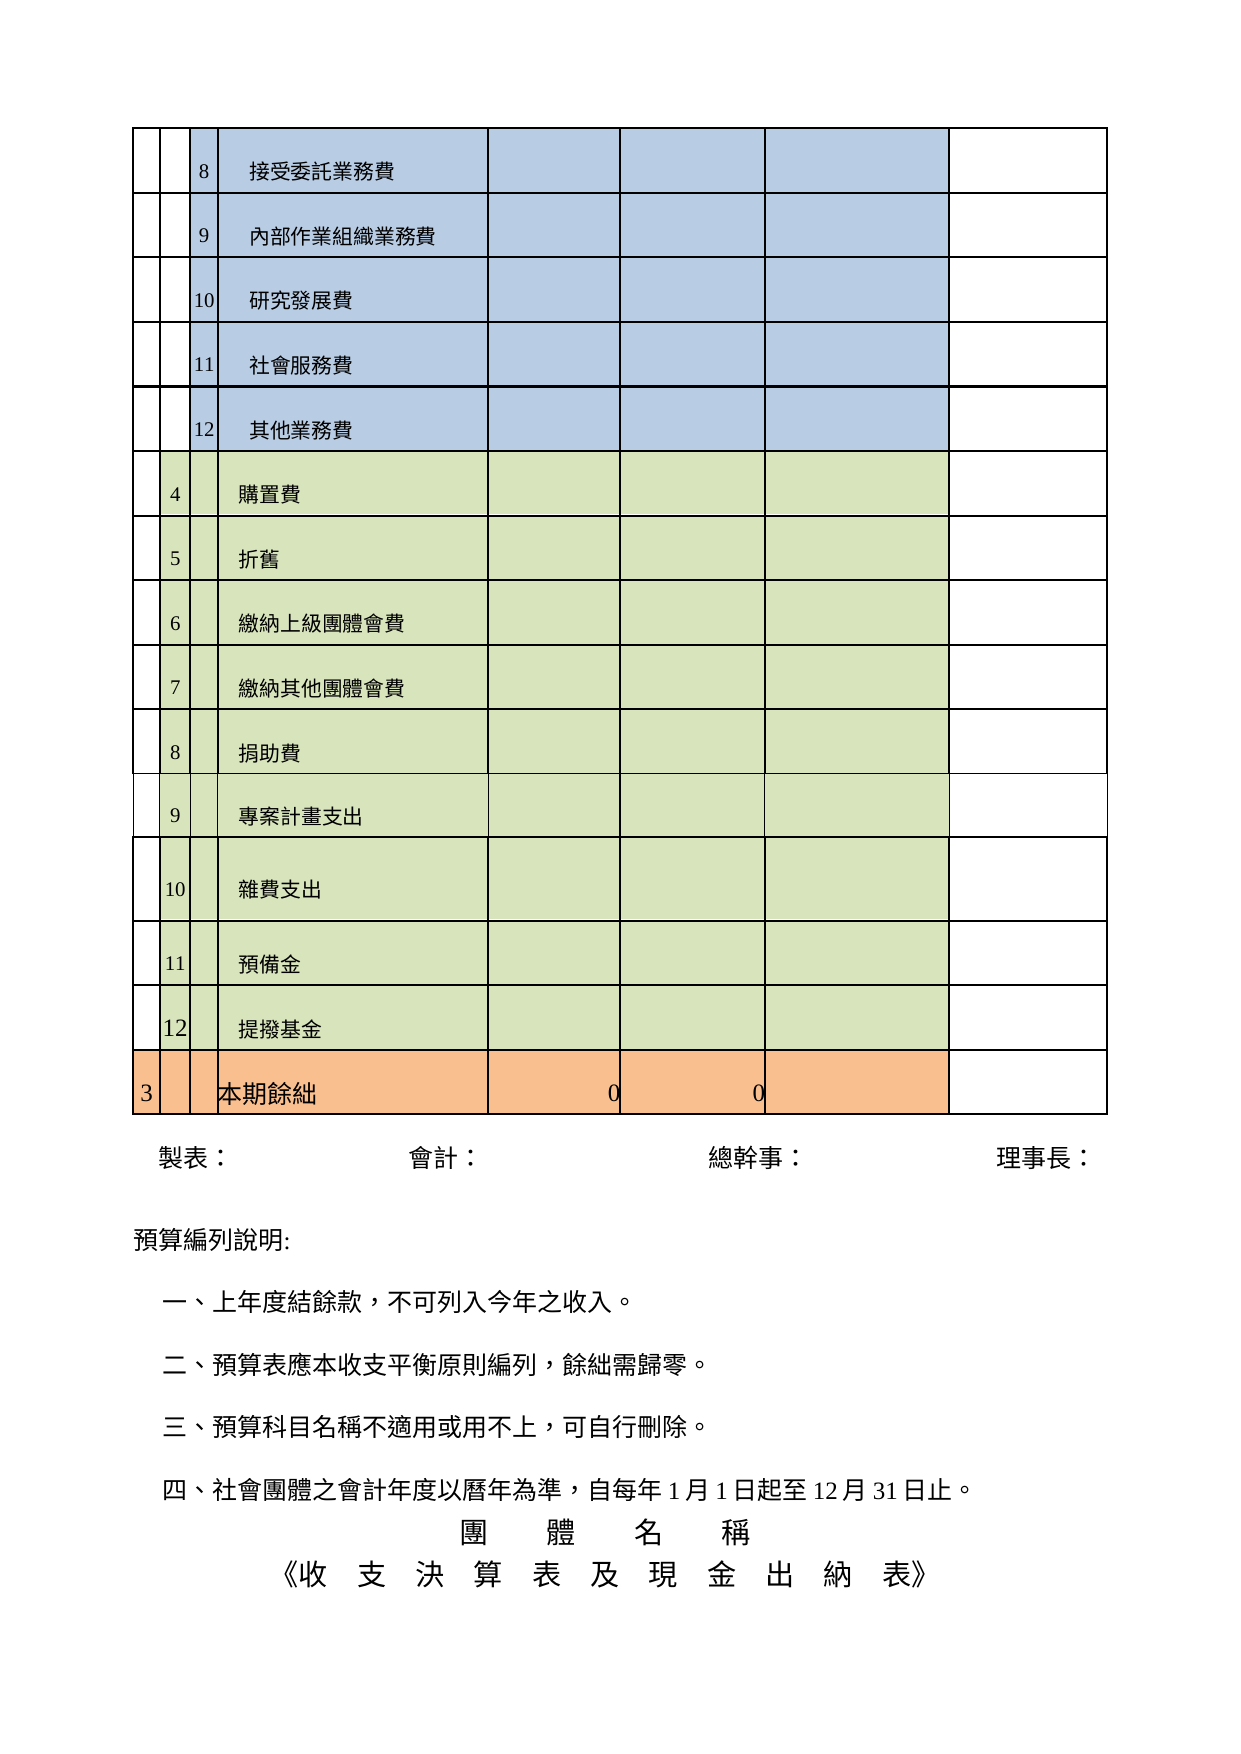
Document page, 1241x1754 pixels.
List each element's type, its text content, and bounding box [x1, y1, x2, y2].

table_cell [191, 838, 217, 919]
table_cell [134, 517, 159, 579]
table_cell [161, 129, 189, 192]
table_cell [134, 710, 159, 773]
table_cell [191, 646, 217, 708]
table_cell [489, 710, 619, 773]
table_cell [161, 388, 189, 450]
table_cell [766, 388, 948, 450]
table_cell 11 [191, 323, 217, 385]
table_cell [161, 258, 189, 321]
table_cell [950, 452, 1106, 514]
table_cell 本期餘絀 [219, 1051, 487, 1113]
table_cell [950, 922, 1106, 984]
table_cell [766, 323, 948, 385]
table_cell 提撥基金 [219, 986, 487, 1049]
table_cell 折舊 [219, 517, 487, 579]
table_cell [621, 581, 764, 644]
table_cell [134, 258, 159, 321]
table_cell 預備金 [219, 922, 487, 984]
table_cell [766, 922, 948, 984]
table_cell [161, 1051, 189, 1113]
table_cell 4 [161, 452, 189, 514]
table_cell 內部作業組織業務費 [219, 194, 487, 256]
table_cell 10 [191, 258, 217, 321]
table_cell 0 [489, 1051, 619, 1113]
table_cell 12 [161, 986, 189, 1049]
table_cell [621, 838, 764, 919]
table_cell [766, 710, 948, 773]
table_cell [489, 194, 619, 256]
table_cell [489, 922, 619, 984]
table_cell [621, 388, 764, 450]
table_cell 製表： 會計： 總幹事： 理事長： 預算編列說明: 一、上年度結餘款，不可列入今年之收入。 二、預算表應本收支平衡原則編列，餘絀需歸零。 三、預算科目名稱不適用或用不上，可自行刪除。 四、社會團體之會計年度以曆年為準，自每年1月1日起至12月31日止。 [133, 1115, 1107, 1509]
table_cell 9 [160, 774, 190, 836]
table_cell [766, 581, 948, 644]
table_cell 繳納上級團體會費 [219, 581, 487, 644]
table_cell [950, 129, 1106, 192]
table_cell 捐助費 [219, 710, 487, 773]
table_cell [489, 323, 619, 385]
table_cell [134, 646, 159, 708]
table_cell [191, 517, 217, 579]
table_cell 接受委託業務費 [219, 129, 487, 192]
table_cell [950, 258, 1106, 321]
table_cell 8 [191, 129, 217, 192]
table_cell [134, 581, 159, 644]
table_cell [489, 986, 619, 1049]
table_cell [134, 194, 159, 256]
table_cell [489, 129, 619, 192]
table_cell [621, 194, 764, 256]
table_cell [621, 323, 764, 385]
table_cell 研究發展費 [219, 258, 487, 321]
table_cell [134, 323, 159, 385]
table_cell [489, 388, 619, 450]
table_cell [621, 258, 764, 321]
table_cell [766, 646, 948, 708]
table_cell [950, 710, 1106, 773]
table_cell [621, 452, 764, 514]
table_cell [134, 838, 159, 919]
table_cell [621, 517, 764, 579]
table_cell [134, 986, 159, 1049]
table_cell [950, 1051, 1106, 1113]
table_cell 7 [161, 646, 189, 708]
table_cell 《收 支 決 算 表 及 現 金 出 納 表》 [118, 1551, 1092, 1594]
table_cell [489, 838, 619, 919]
table_cell [621, 922, 764, 984]
table_cell 10 [161, 838, 189, 919]
table_cell [489, 517, 619, 579]
table_cell 雜費支出 [219, 838, 487, 919]
table_cell [950, 581, 1106, 644]
table_cell 購置費 [219, 452, 487, 514]
table_cell [950, 646, 1106, 708]
table_cell [765, 774, 949, 836]
table_cell [489, 581, 619, 644]
table_cell 11 [161, 922, 189, 984]
table_cell [766, 517, 948, 579]
table_cell 6 [161, 581, 189, 644]
table_cell [161, 323, 189, 385]
table_cell [191, 922, 217, 984]
table_cell [766, 258, 948, 321]
table_cell [950, 986, 1106, 1049]
table_cell [621, 986, 764, 1049]
table_cell [621, 774, 764, 836]
table_cell [134, 452, 159, 514]
table_cell [191, 774, 217, 836]
table_cell [161, 194, 189, 256]
table_cell [191, 710, 217, 773]
table_cell [950, 323, 1106, 385]
table_cell 0 [621, 1051, 764, 1113]
table_cell [191, 1051, 217, 1113]
table_cell [950, 517, 1106, 579]
table_cell [621, 129, 764, 192]
table_cell [621, 710, 764, 773]
table_cell [191, 452, 217, 514]
table_cell [766, 986, 948, 1049]
table_cell 9 [191, 194, 217, 256]
table_cell [134, 922, 159, 984]
table_cell [766, 838, 948, 919]
table_cell 繳納其他團體會費 [219, 646, 487, 708]
table_cell 8 [161, 710, 189, 773]
table_header 團 體 名 稱 [118, 1509, 1092, 1551]
table_cell 5 [161, 517, 189, 579]
table_cell [489, 774, 619, 836]
table_cell [950, 388, 1106, 450]
table_cell [766, 452, 948, 514]
table_cell [950, 838, 1106, 919]
table_cell 專案計畫支出 [218, 774, 488, 836]
table_cell [489, 646, 619, 708]
table_cell 社會服務費 [219, 323, 487, 385]
table_cell 3 [134, 1051, 159, 1113]
table_cell [489, 258, 619, 321]
table_cell [134, 129, 159, 192]
table_cell [950, 194, 1106, 256]
table_cell [134, 774, 159, 836]
table_cell [621, 646, 764, 708]
table_cell [489, 452, 619, 514]
table_cell [191, 581, 217, 644]
table_cell [766, 129, 948, 192]
table_cell 其他業務費 [219, 388, 487, 450]
table_cell [191, 986, 217, 1049]
table_cell [766, 194, 948, 256]
table_cell 12 [191, 388, 217, 450]
table_cell [766, 1051, 948, 1113]
table_cell [134, 388, 159, 450]
table_cell [950, 774, 1107, 836]
